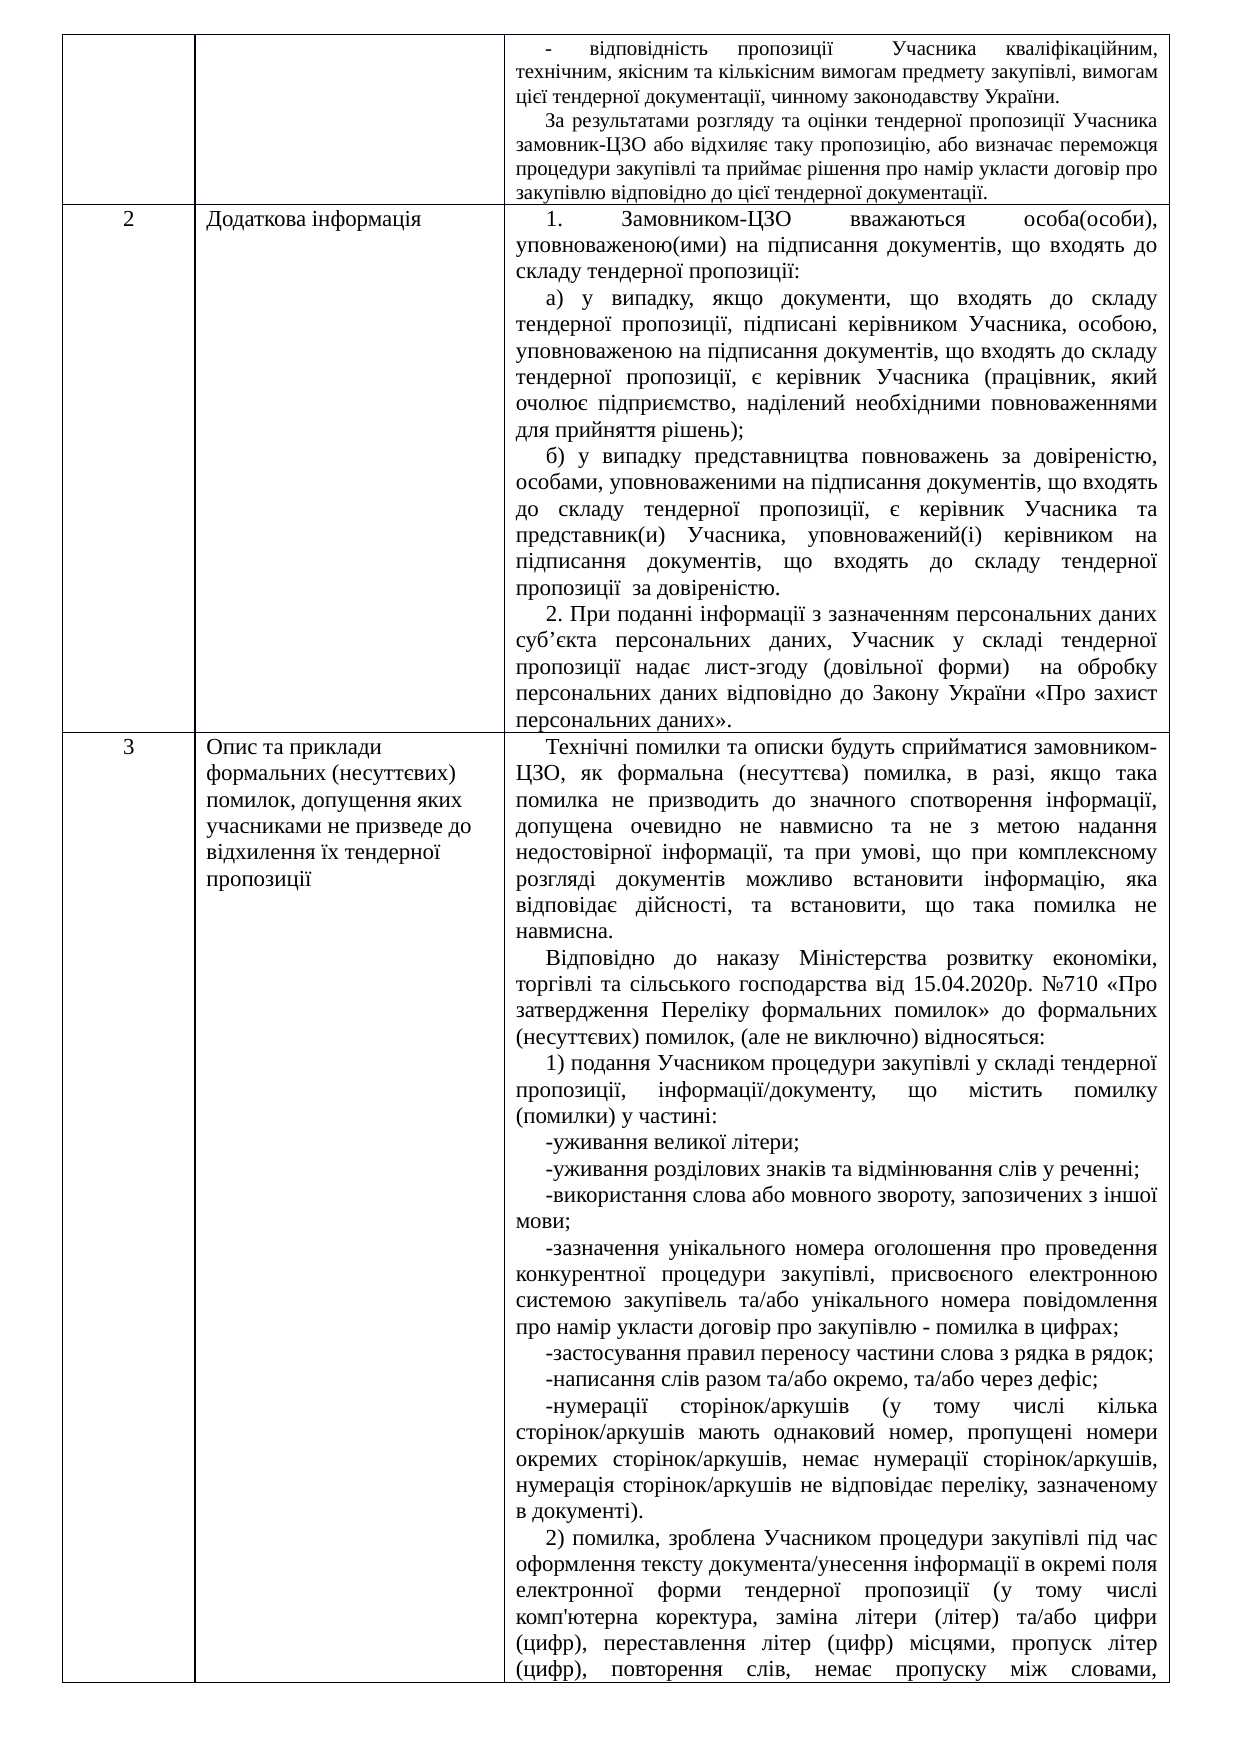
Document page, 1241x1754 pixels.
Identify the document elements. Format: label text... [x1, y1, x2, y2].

table_cell 2 [63, 205, 194, 732]
table_cell 1. Замовником-ЦЗО вважаються особа(особи), уповноваженою(ими) на підписання документів, що входять до складу тендерної пропозиції: а) у випадку, якщо документи, що входять до складу тендерної пропозиції, підписані керівником Учасника, особою, уповноваженою на підписання документів, що входять до складу тендерної пропозиції, є керівник Учасника (працівник, який очолює підприємство, наділений необхідними повноваженнями для прийняття рішень); б) у випадку представництва повноважень за довіреністю, особами, уповноваженими на підписання документів, що входять до складу тендерної пропозиції, є керівник Учасника та представник(и) Учасника, уповноважений(і) керівником на підписання документів, що входять до складу тендерної пропозиції за довіреністю. 2. При поданні інформації з зазначенням персональних даних суб’єкта персональних даних, Учасник у складі тендерної пропозиції надає лист-згоду (довільної форми) на обробку персональних даних відповідно до Закону України «Про захист персональних даних». [505, 205, 1169, 732]
table_cell [63, 35, 194, 204]
table_cell Додаткова інформація [196, 205, 504, 732]
table_cell Технічні помилки та описки будуть сприйматися замовником-ЦЗО, як формальна (несуттєва) помилка, в разі, якщо така помилка не призводить до значного спотворення інформації, допущена очевидно не навмисно та не з метою надання недостовірної інформації, та при умові, що при комплексному розгляді документів можливо встановити інформацію, яка відповідає дійсності, та встановити, що така помилка не навмисна. Відповідно до наказу Міністерства розвитку економіки, торгівлі та сільського господарства від 15.04.2020р. №710 «Про затвердження Переліку формальних помилок» до формальних (несуттєвих) помилок, (але не виключно) відносяться: 1) подання Учасником процедури закупівлі у складі тендерної пропозиції, інформації/документу, що містить помилку (помилки) у частині: -уживання великої літери; -уживання розділових знаків та відмінювання слів у реченні; -використання слова або мовного звороту, запозичених з іншої мови; -зазначення унікального номера оголошення про проведення конкурентної процедури закупівлі, присвоєного електронною системою закупівель та/або унікального номера повідомлення про намір укласти договір про закупівлю - помилка в цифрах; -застосування правил переносу частини слова з рядка в рядок; -написання слів разом та/або окремо, та/або через дефіс; -нумерації сторінок/аркушів (у тому числі кілька сторінок/аркушів мають однаковий номер, пропущені номери окремих сторінок/аркушів, немає нумерації сторінок/аркушів, нумерація сторінок/аркушів не відповідає переліку, зазначеному в документі). 2) помилка, зроблена Учасником процедури закупівлі під час оформлення тексту документа/унесення інформації в окремі поля електронної форми тендерної пропозиції (у тому числі комп'ютерна коректура, заміна літери (літер) та/або цифри (цифр), переставлення літер (цифр) місцями, пропуск літер (цифр), повторення слів, немає пропуску між словами, [505, 733, 1169, 1682]
table_cell [196, 35, 504, 204]
table_cell Опис та приклади формальних (несуттєвих) помилок, допущення яких учасниками не призведе до відхилення їх тендерної пропозиції [196, 733, 504, 1682]
table_cell 3 [63, 733, 194, 1682]
